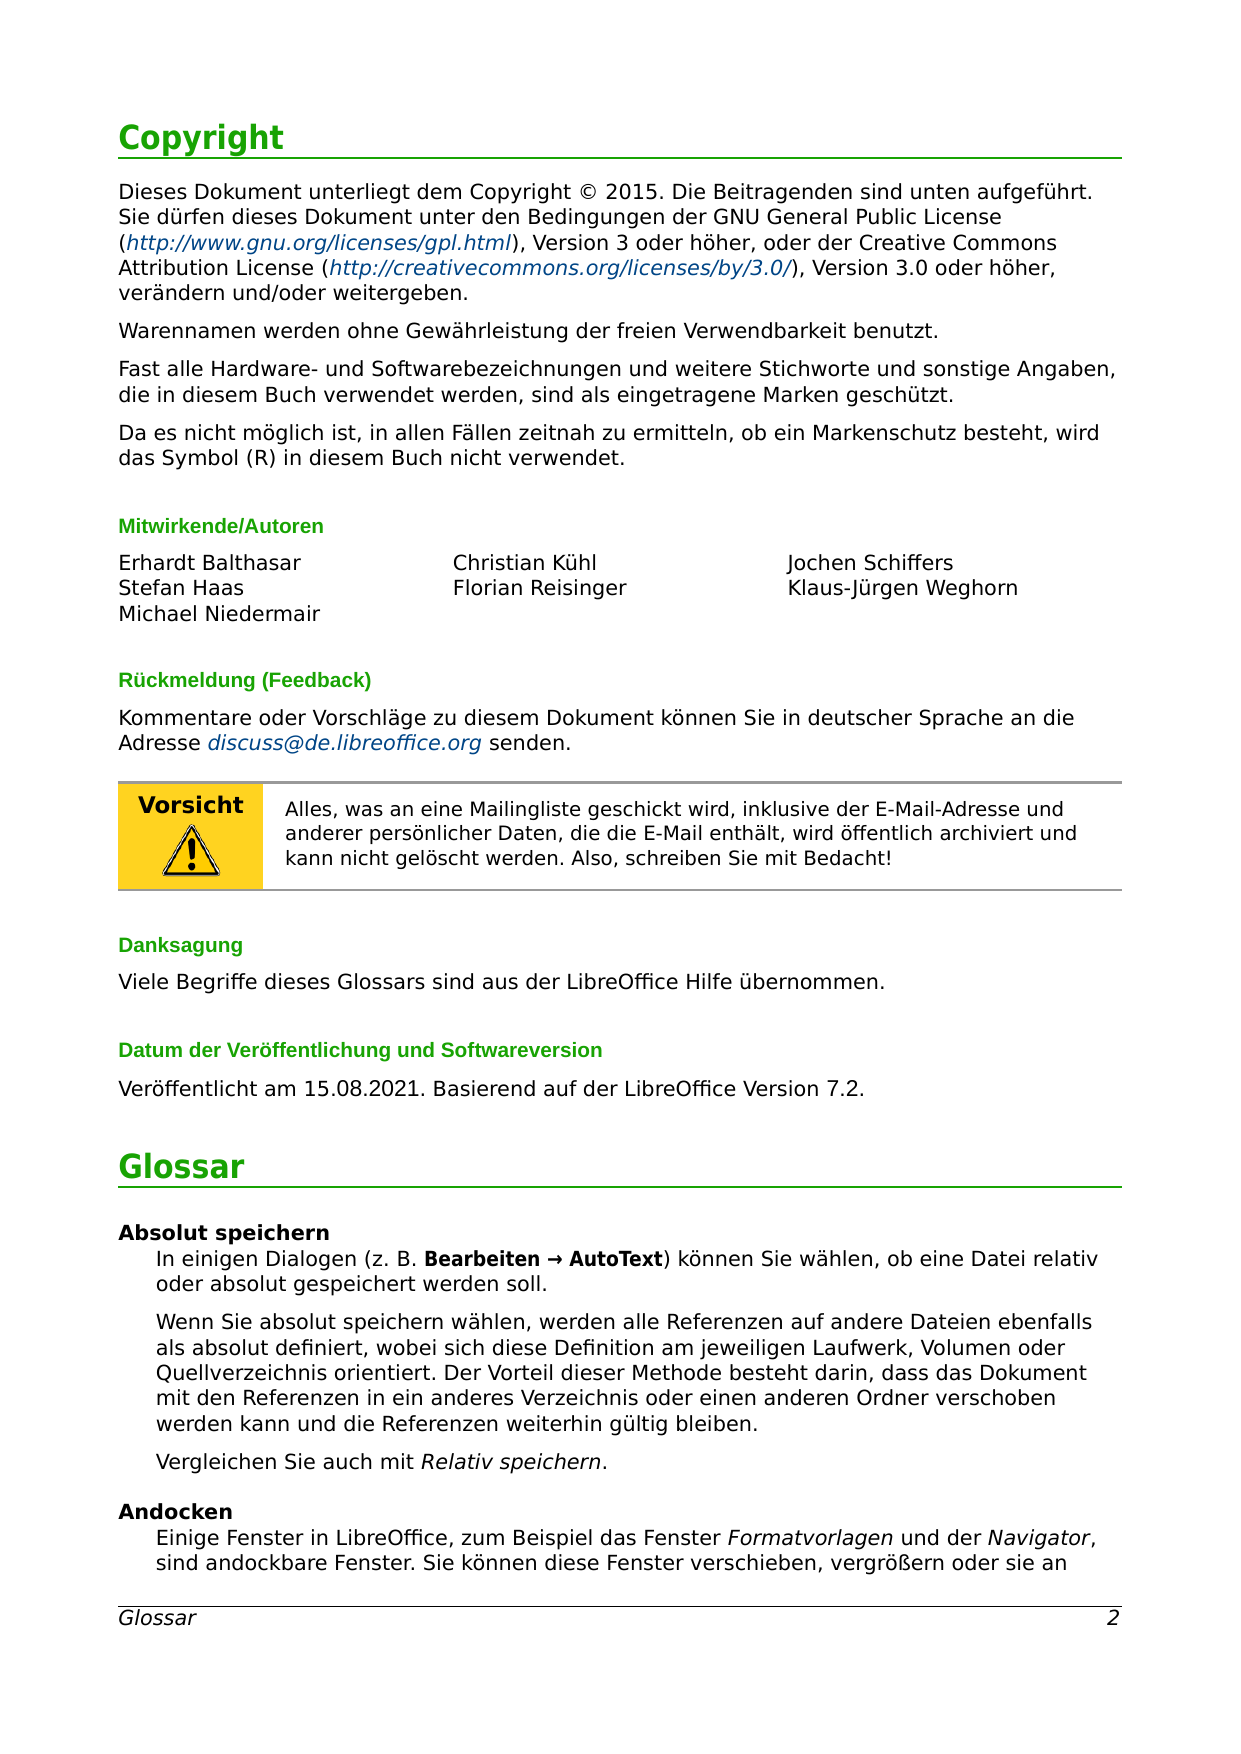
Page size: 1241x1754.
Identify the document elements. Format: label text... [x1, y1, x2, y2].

table_header Jochen Schiffers Klaus-Jürgen Weghorn [787, 551, 1122, 638]
text Warennamen werden ohne Gewährleistung der freien Verwendbarkeit benutzt. [118, 319, 1122, 344]
text Wenn Sie absolut speichern wählen, werden alle Referenzen auf andere Dateien ebenfalls als absolut definiert, wobei sich diese Definition am jeweiligen Laufwerk, Volumen oder Quellverzeichnis orientiert. Der Vorteil dieser Methode besteht darin, dass das Dokument mit den Referenzen in ein anderes Verzeichnis oder einen anderen Ordner verschoben werden kann und die Referenzen weiterhin gültig bleiben. [156, 1310, 1122, 1436]
text Viele Begriffe dieses Glossars sind aus der LibreOffice Hilfe übernommen. [118, 970, 1122, 994]
subtitle Glossar [118, 1147, 1122, 1186]
table_header Vorsicht [118, 784, 263, 889]
text Vergleichen Sie auch mit Relativ speichern. [156, 1450, 1122, 1474]
table_header Erhardt Balthasar Stefan Haas Michael Niedermair [118, 551, 453, 638]
text Dieses Dokument unterliegt dem Copyright © 2015. Die Beitragenden sind unten aufgeführt. Sie dürfen dieses Dokument unter den Bedingungen der GNU General Public License (http://www.gnu.org/licenses/gpl.html), Version 3 oder höher, oder der Creative Commons Attribution License (http://creativecommons.org/licenses/by/3.0/), Version 3.0 oder höher, verändern und/oder weitergeben. [118, 180, 1122, 306]
text Rückmeldung (Feedback) [118, 668, 1122, 692]
list Andocken [118, 1500, 1122, 1524]
text Danksagung [118, 933, 1122, 957]
text Mitwirkende/Autoren [118, 513, 1122, 537]
text In einigen Dialogen (z. B. Bearbeiten → AutoText) können Sie wählen, ob eine Datei relativ oder absolut gespeichert werden soll. [156, 1247, 1122, 1296]
table_header Alles, was an eine Mailingliste geschickt wird, inklusive der E-Mail-Adresse und anderer persönlicher Daten, die die E-Mail enthält, wird öffentlich archiviert und kann nicht gelöscht werden. Also, schreiben Sie mit Bedacht! [264, 784, 1122, 889]
list Absolut speichern [118, 1221, 1122, 1246]
picture [158, 820, 224, 880]
text Veröffentlicht am 15.08.2021. Basierend auf der LibreOffice Version 7.2. [118, 1075, 1122, 1102]
text Kommentare oder Vorschläge zu diesem Dokument können Sie in deutscher Sprache an die Adresse discuss@de.libreoffice.org senden. [118, 706, 1122, 755]
table_header Christian Kühl Florian Reisinger [453, 551, 787, 638]
text Datum der Veröffentlichung und Softwareversion [118, 1038, 1122, 1062]
text Fast alle Hardware- und Softwarebezeichnungen und weitere Stichworte und sonstige Angaben, die in diesem Buch verwendet werden, sind als eingetragene Marken geschützt. [118, 357, 1122, 407]
text Einige Fenster in LibreOffice, zum Beispiel das Fenster Formatvorlagen und der Navigator, sind andockbare Fenster. Sie können diese Fenster verschieben, vergrößern oder sie an [156, 1526, 1122, 1575]
text Da es nicht möglich ist, in allen Fällen zeitnah zu ermitteln, ob ein Markenschutz besteht, wird das Symbol (R) in diesem Buch nicht verwendet. [118, 421, 1122, 470]
text Copyright [118, 118, 1122, 157]
